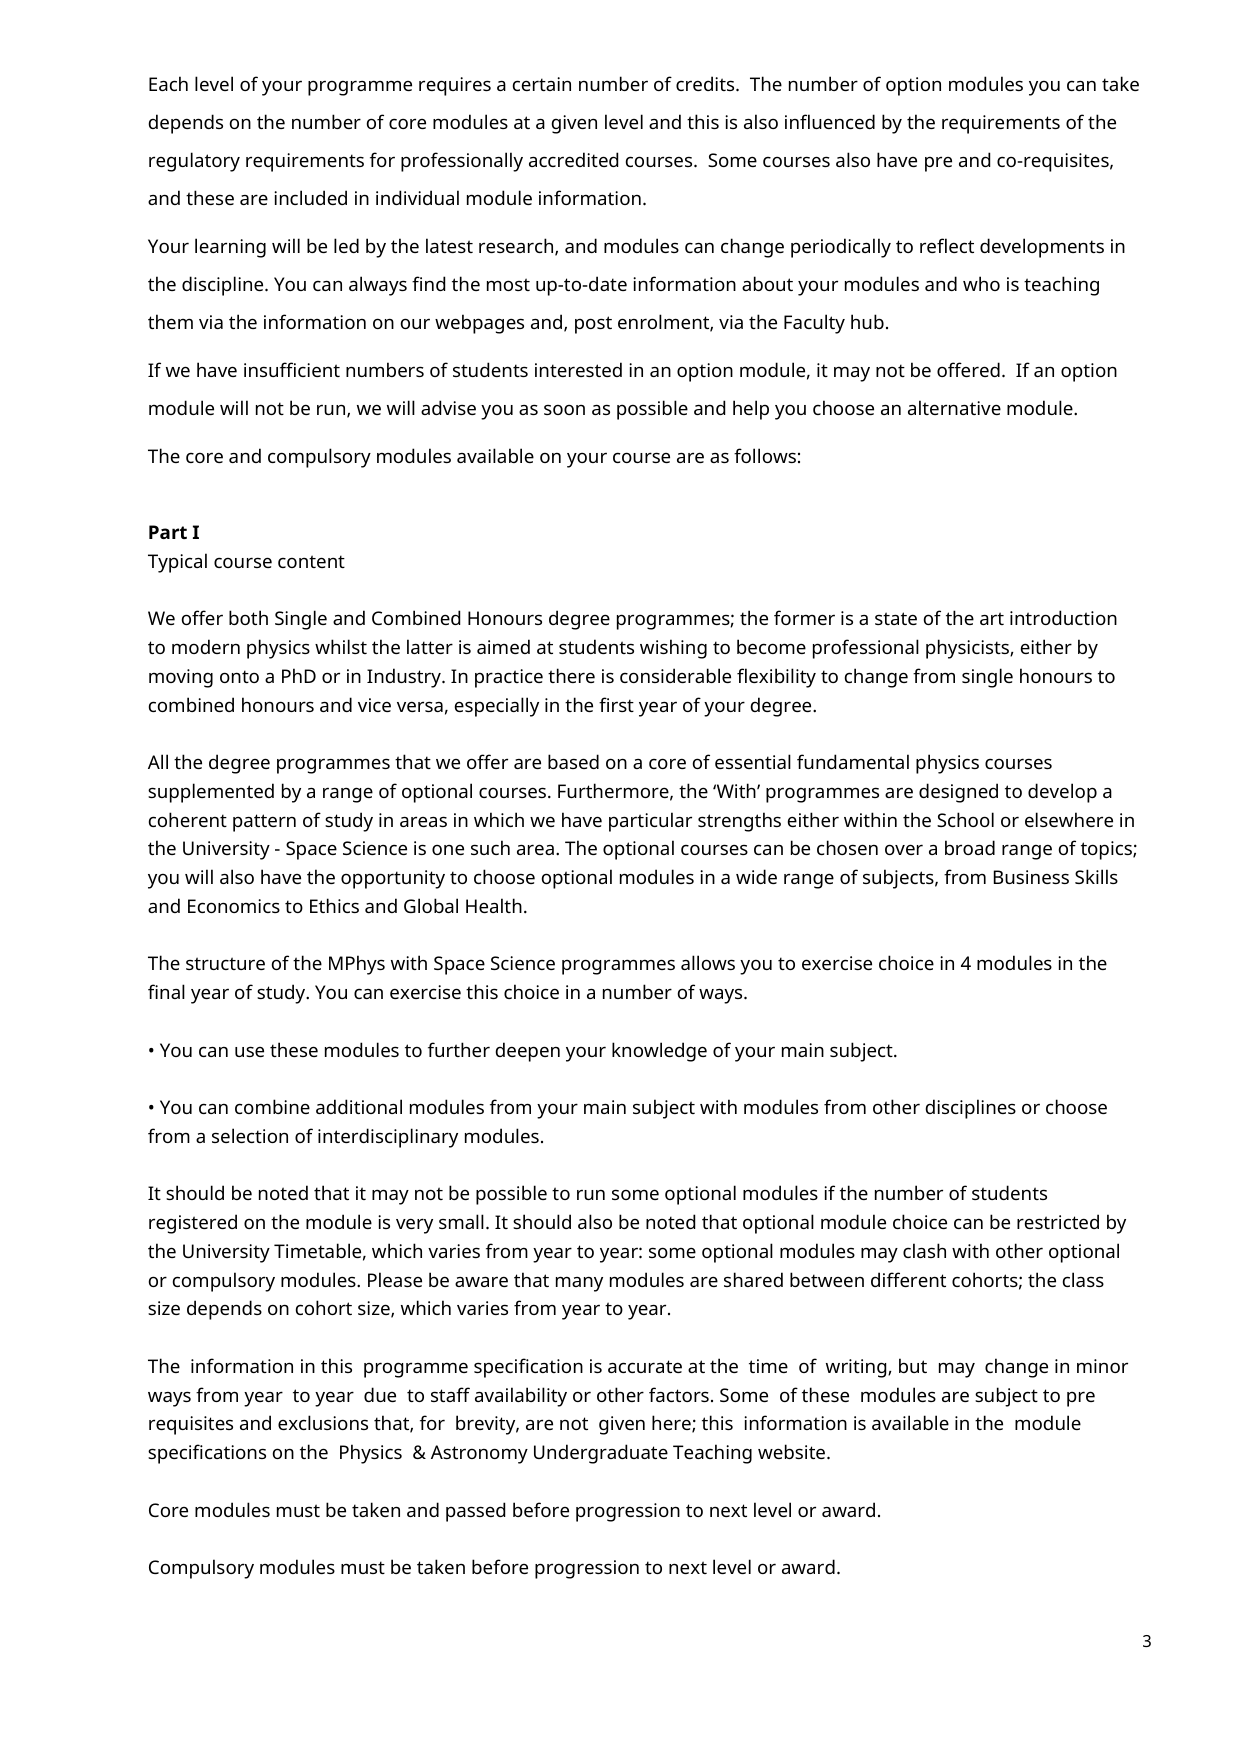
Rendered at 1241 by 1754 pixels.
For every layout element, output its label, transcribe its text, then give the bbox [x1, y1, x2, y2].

text If we have insufficient numbers of students interested in an option module, it may not be offered. If an option module will not be run, we will advise you as soon as possible and help you choose an alternative module. [148, 357, 1152, 421]
text Your learning will be led by the latest research, and modules can change periodically to reflect developments in the discipline. You can always find the most up-to-date information about your modules and who is teaching them via the information on our webpages and, post enrolment, via the Faculty hub. [148, 233, 1152, 335]
table_header Part I Typical course content We offer both Single and Combined Honours degree programmes; the former is a state of the art introduction to modern physics whilst the latter is aimed at students wishing to become professional physicists, either by moving onto a PhD or in Industry. In practice there is considerable flexibility to change from single honours to combined honours and vice versa, especially in the first year of your degree. All the degree programmes that we offer are based on a core of essential fundamental physics courses supplemented by a range of optional courses. Furthermore, the ‘With’ programmes are designed to develop a coherent pattern of study in areas in which we have particular strengths either within the School or elsewhere in the University - Space Science is one such area. The optional courses can be chosen over a broad range of topics; you will also have the opportunity to choose optional modules in a wide range of subjects, from Business Skills and Economics to Ethics and Global Health. The structure of the MPhys with Space Science programmes allows you to exercise choice in 4 modules in the final year of study. You can exercise this choice in a number of ways. • You can use these modules to further deepen your knowledge of your main subject. • You can combine additional modules from your main subject with modules from other disciplines or choose from a selection of interdisciplinary modules. It should be noted that it may not be possible to run some optional modules if the number of students registered on the module is very small. It should also be noted that optional module choice can be restricted by the University Timetable, which varies from year to year: some optional modules may clash with other optional or compulsory modules. Please be aware that many modules are shared between different cohorts; the class size depends on cohort size, which varies from year to year. The information in this programme specification is accurate at the time of writing, but may change in minor ways from year to year due to staff availability or other factors. Some of these modules are subject to pre­ requisites and exclusions that, for brevity, are not given here; this information is available in the module specifications on the Physics & Astronomy Undergraduate Teaching website. Core modules must be taken and passed before progression to next level or award. Compulsory modules must be taken before progression to next level or award. [136, 491, 1152, 1614]
text Each level of your programme requires a certain number of credits. The number of option modules you can take depends on the number of core modules at a given level and this is also influenced by the requirements of the regulatory requirements for professionally accredited courses. Some courses also have pre and co-requisites, and these are included in individual module information. [148, 71, 1152, 211]
text The core and compulsory modules available on your course are as follows: [148, 443, 1152, 468]
